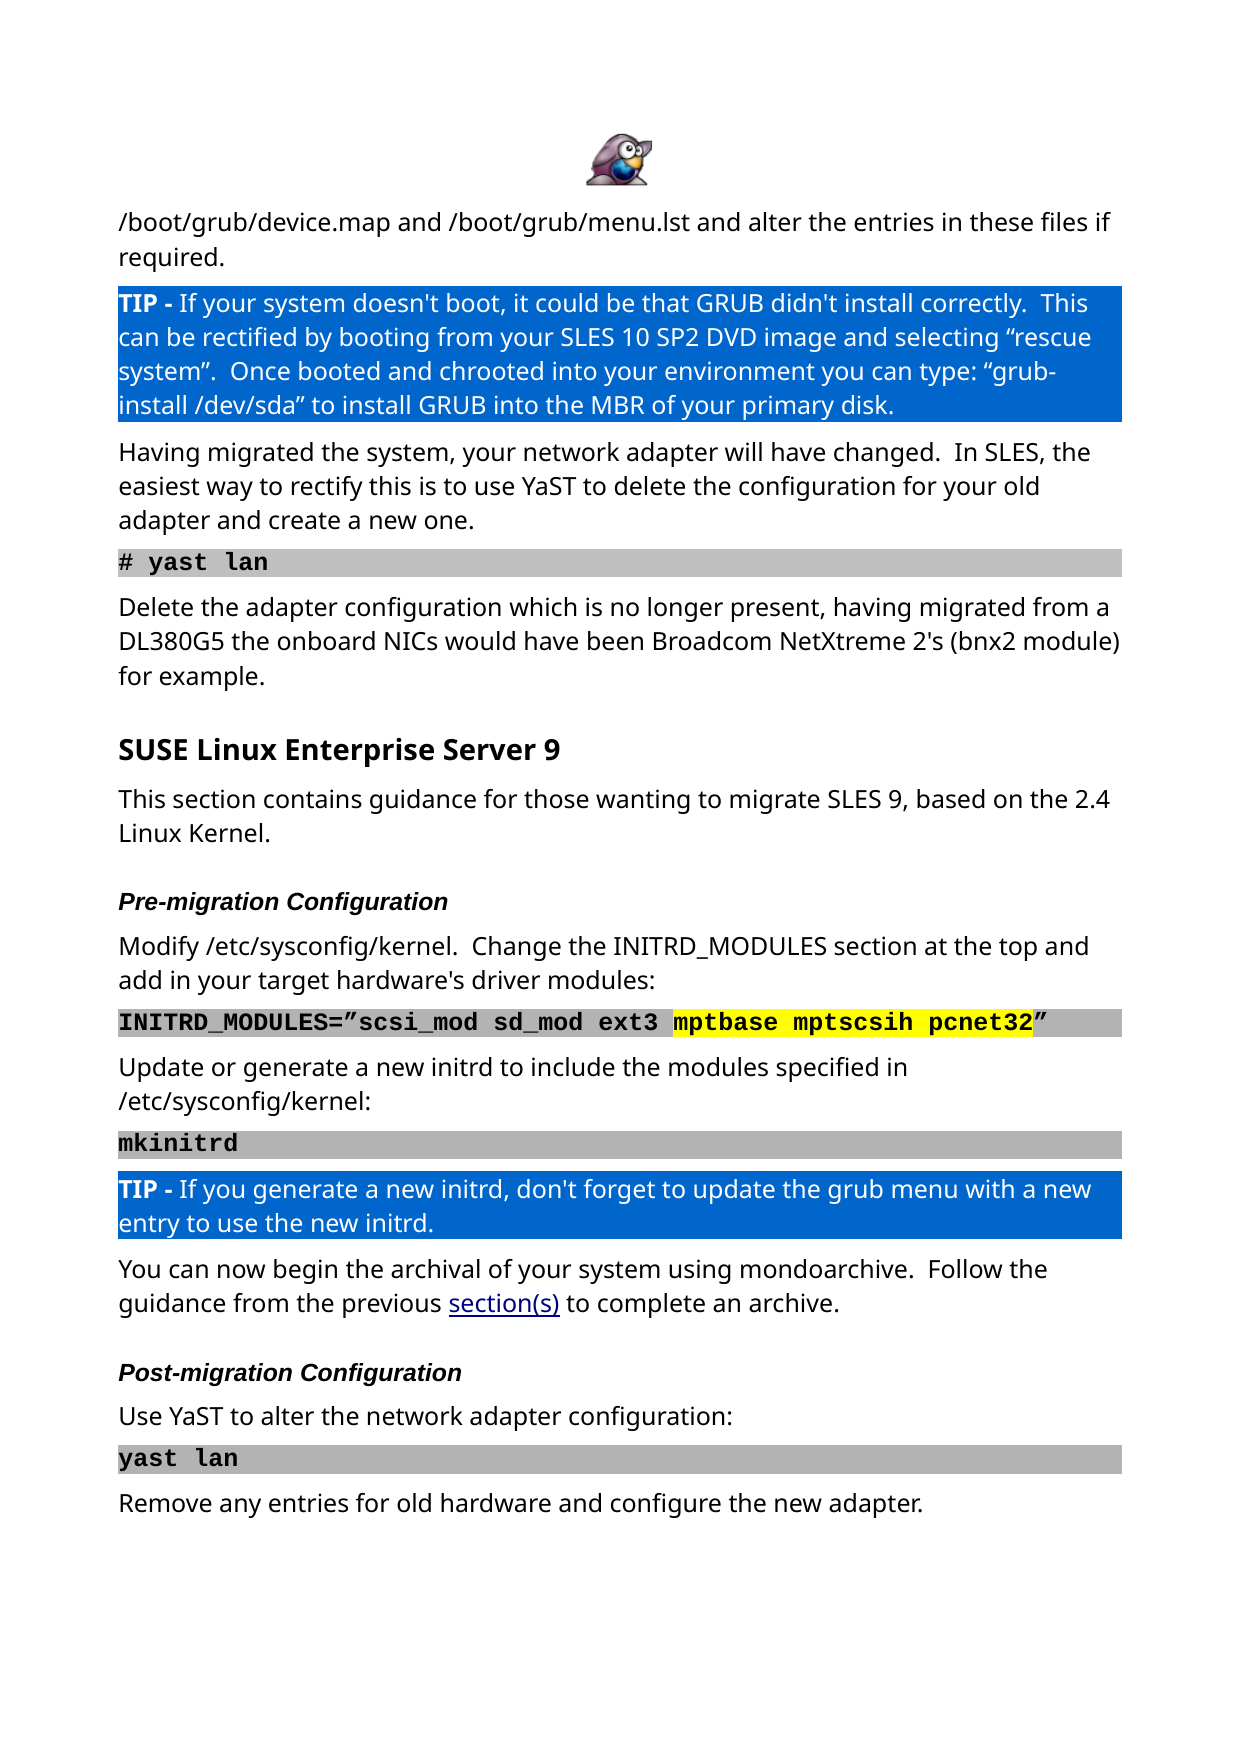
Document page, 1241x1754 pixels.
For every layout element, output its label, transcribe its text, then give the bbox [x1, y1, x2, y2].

text # yast lan [118, 549, 1122, 577]
text Delete the adapter configuration which is no longer present, having migrated from a DL380G5 the onboard NICs would have been Broadcom NetXtreme 2's (bnx2 module) for example. [118, 590, 1122, 692]
text mkinitrd [118, 1131, 1122, 1159]
subtitle Pre-migration Configuration [118, 887, 1122, 916]
text yast lan [118, 1445, 1122, 1474]
text /boot/grub/device.map and /boot/grub/menu.lst and alter the entries in these files if required. [118, 205, 1122, 273]
subtitle SUSE Linux Enterprise Server 9 [118, 730, 1122, 769]
text Modify /etc/sysconfig/kernel. Change the INITRD_MODULES section at the top and add in your target hardware's driver modules: [118, 928, 1122, 997]
text Use YaST to alter the network adapter configuration: [118, 1399, 1122, 1433]
text Update or generate a new initrd to include the modules specified in /etc/sysconfig/kernel: [118, 1050, 1122, 1118]
text Having migrated the system, your network adapter will have changed. In SLES, the easiest way to rectify this is to use YaST to delete the configuration for your old adapter and create a new one. [118, 434, 1122, 537]
text INITRD_MODULES=”scsi_mod sd_mod ext3 mptbase mptscsih pcnet32” [118, 1009, 1122, 1037]
subtitle Post-migration Configuration [118, 1358, 1122, 1386]
text TIP - If your system doesn't boot, it could be that GRUB didn't install correctly. This can be rectified by booting from your SLES 10 SP2 DVD image and selecting “rescue system”. Once booted and chrooted into your environment you can type: “grub-install /dev/sda” to install GRUB into the MBR of your primary disk. [118, 286, 1122, 422]
text TIP - If you generate a new initrd, don't forget to update the grub menu with a new entry to use the new initrd. [118, 1171, 1122, 1239]
text You can now begin the archival of your system using mondoarchive. Follow the guidance from the previous section(s) to complete an archive. [118, 1252, 1122, 1320]
text Remove any entries for old hardware and configure the new adapter. [118, 1486, 1122, 1520]
text This section contains guidance for those wanting to migrate SLES 9, based on the 2.4 Linux Kernel. [118, 782, 1122, 850]
picture [578, 118, 663, 198]
